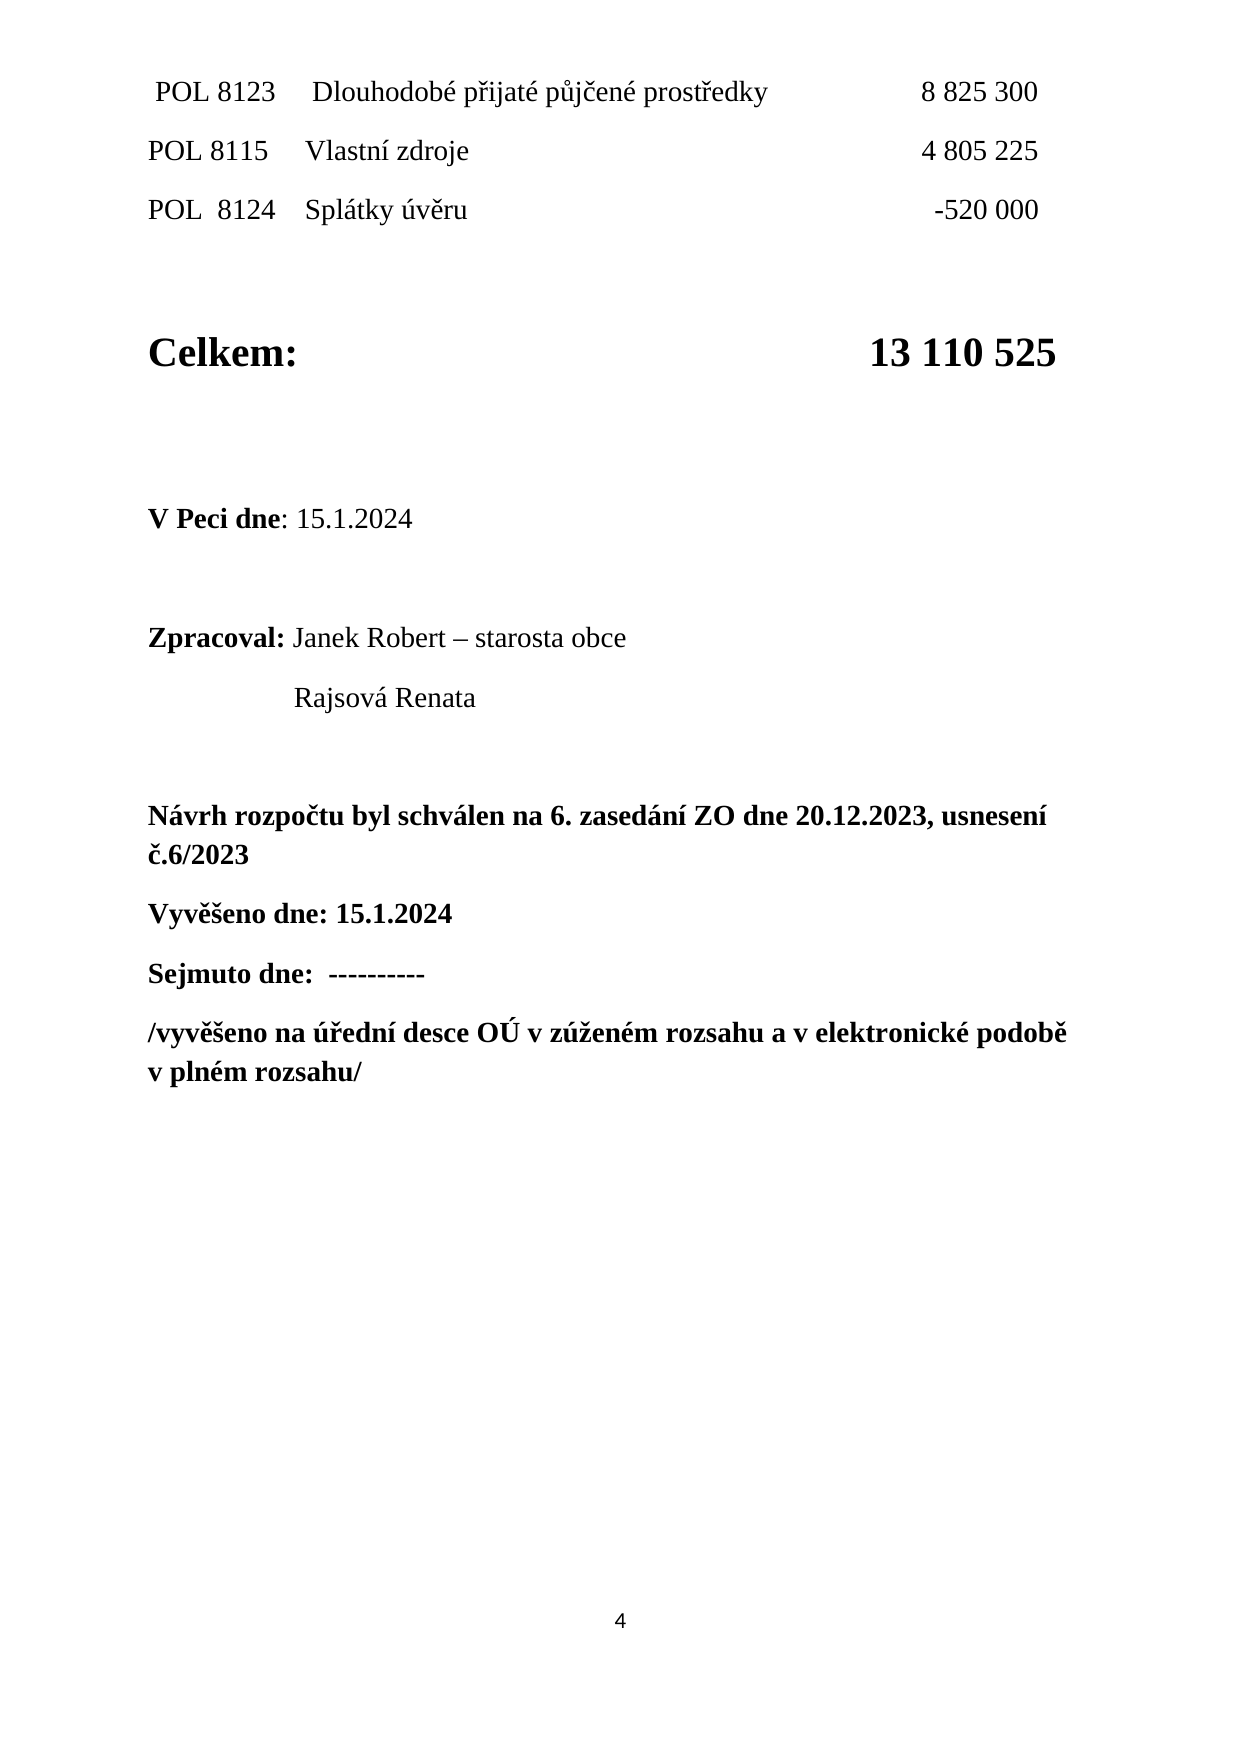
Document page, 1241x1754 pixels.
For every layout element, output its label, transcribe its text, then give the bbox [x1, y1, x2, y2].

text /vyvěšeno na úřední desce OÚ v zúženém rozsahu a v elektronické podobě v plném rozsahu/ [148, 1015, 1093, 1087]
text POL 8115 Vlastní zdroje 4 805 225 [148, 133, 1093, 167]
text Návrh rozpočtu byl schválen na 6. zasedání ZO dne 20.12.2023, usnesení č.6/2023 [148, 798, 1093, 871]
text Zpracoval: Janek Robert – starosta obce [148, 620, 1093, 654]
text Vyvěšeno dne: 15.1.2024 [148, 896, 1093, 930]
text Sejmuto dne: ---------- [148, 956, 1093, 989]
text V Peci dne: 15.1.2024 [148, 502, 1093, 535]
text POL 8124 Splátky úvěru -520 000 [148, 192, 1093, 226]
text Celkem: 13 110 525 [148, 328, 1093, 376]
text POL 8123 Dlouhodobé přijaté půjčené prostředky 8 825 300 [148, 74, 1093, 107]
text Rajsová Renata [148, 680, 1093, 713]
